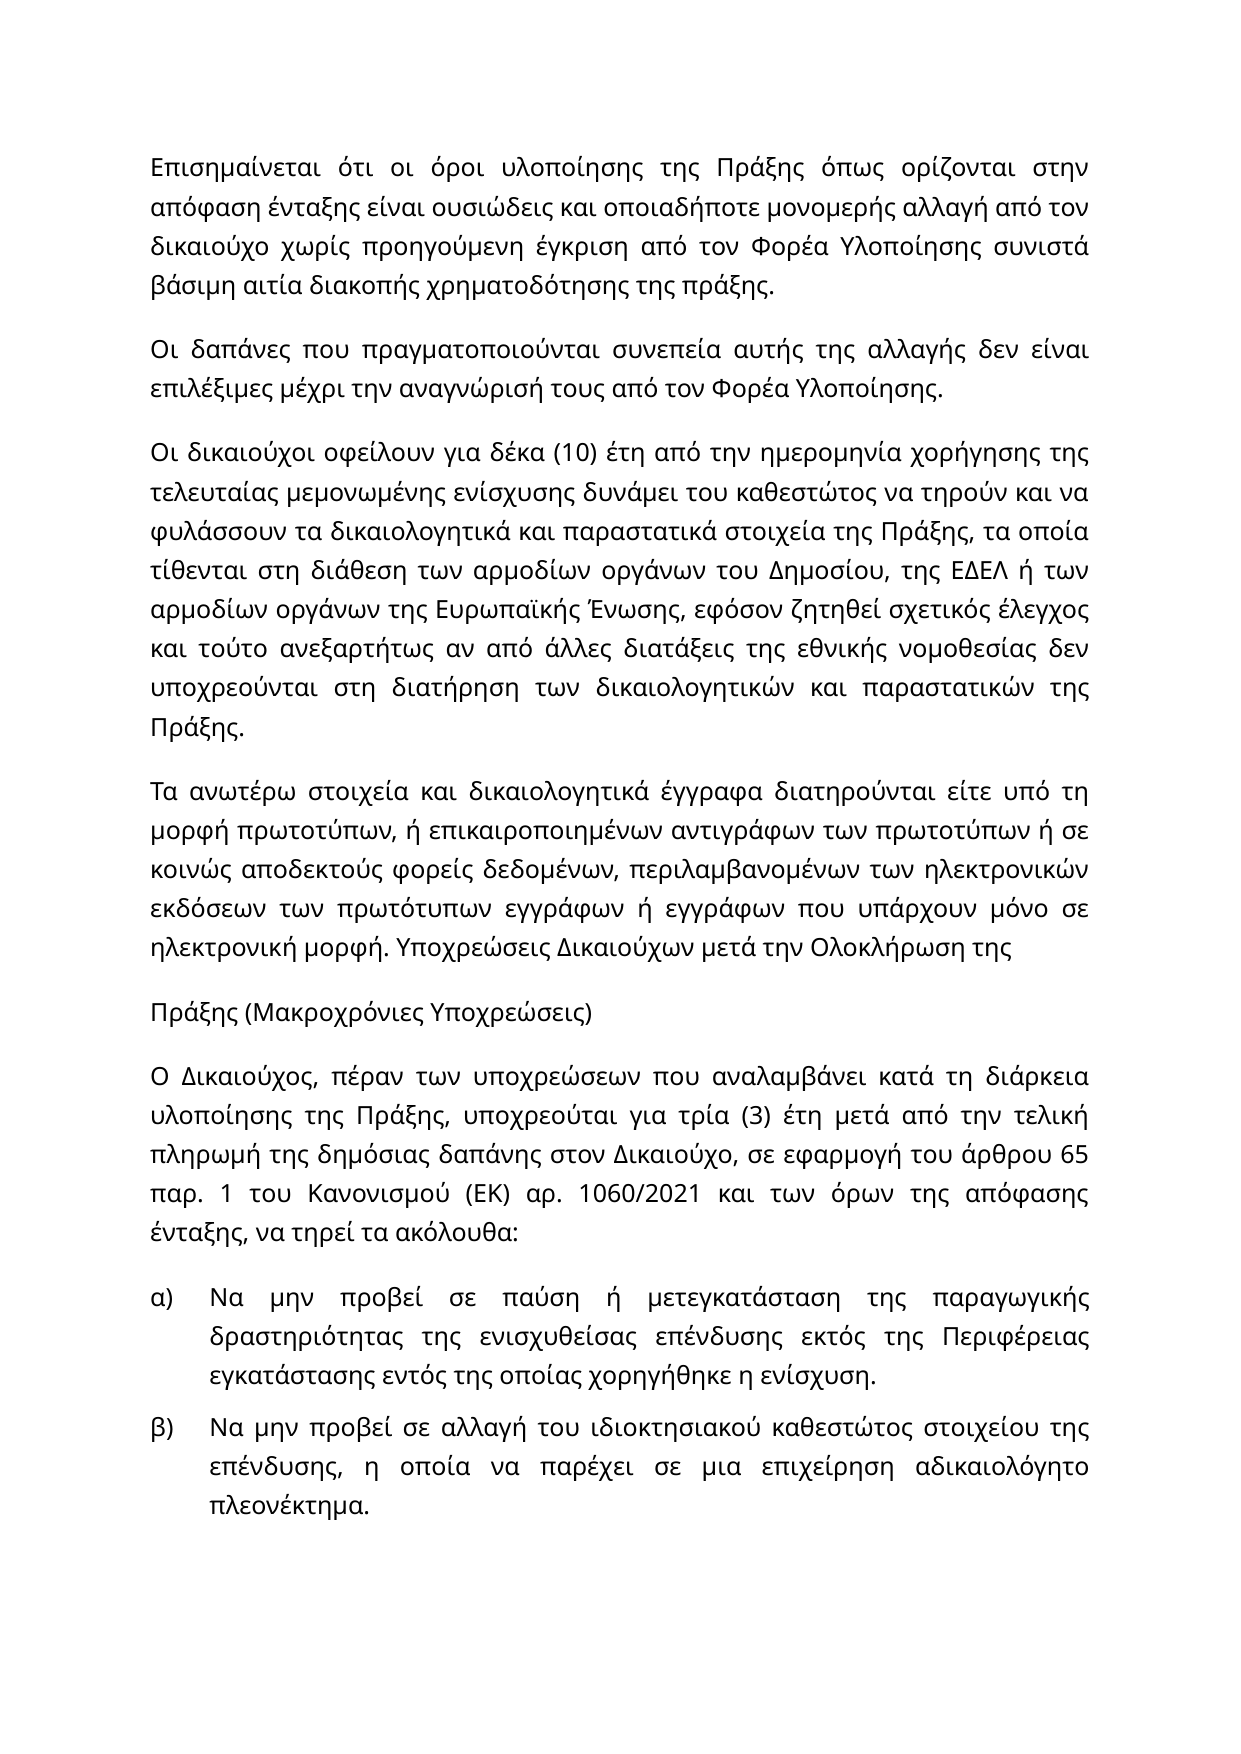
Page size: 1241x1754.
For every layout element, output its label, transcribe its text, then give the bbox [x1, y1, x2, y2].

text Ο Δικαιούχος, πέραν των υποχρεώσεων που αναλαμβάνει κατά τη διάρκεια υλοποίησης της Πράξης, υποχρεούται για τρία (3) έτη μετά από την τελική πληρωμή της δημόσιας δαπάνης στον Δικαιούχο, σε εφαρμογή του άρθρου 65 παρ. 1 του Κανονισμού (ΕΚ) αρ. 1060/2021 και των όρων της απόφασης ένταξης, να τηρεί τα ακόλουθα: [150, 1058, 1090, 1249]
text Επισημαίνεται ότι οι όροι υλοποίησης της Πράξης όπως ορίζονται στην απόφαση ένταξης είναι ουσιώδεις και οποιαδήποτε μονομερής αλλαγή από τον δικαιούχο χωρίς προηγούμενη έγκριση από τον Φορέα Υλοποίησης συνιστά βάσιμη αιτία διακοπής χρηματοδότησης της πράξης. [150, 150, 1090, 302]
text Οι δικαιούχοι οφείλουν για δέκα (10) έτη από την ημερομηνία χορήγησης της τελευταίας μεμονωμένης ενίσχυσης δυνάμει του καθεστώτος να τηρούν και να φυλάσσουν τα δικαιολογητικά και παραστατικά στοιχεία της Πράξης, τα οποία τίθενται στη διάθεση των αρμοδίων οργάνων του Δημοσίου, της ΕΔΕΛ ή των αρμοδίων οργάνων της Ευρωπαϊκής Ένωσης, εφόσον ζητηθεί σχετικός έλεγχος και τούτο ανεξαρτήτως αν από άλλες διατάξεις της εθνικής νομοθεσίας δεν υποχρεούνται στη διατήρηση των δικαιολογητικών και παραστατικών της Πράξης. [150, 435, 1090, 743]
text Οι δαπάνες που πραγματοποιούνται συνεπεία αυτής της αλλαγής δεν είναι επιλέξιμες μέχρι την αναγνώρισή τους από τον Φορέα Υλοποίησης. [150, 332, 1090, 405]
list α) Να μην προβεί σε παύση ή μετεγκατάσταση της παραγωγικής δραστηριότητας της ενισχυθείσας επένδυσης εκτός της Περιφέρειας εγκατάστασης εντός της οποίας χορηγήθηκε η ενίσχυση. [150, 1279, 1090, 1392]
list β) Να μην προβεί σε αλλαγή του ιδιοκτησιακού καθεστώτος στοιχείου της επένδυσης, η οποία να παρέχει σε μια επιχείρηση αδικαιολόγητο πλεονέκτημα. [150, 1409, 1090, 1522]
text Τα ανωτέρω στοιχεία και δικαιολογητικά έγγραφα διατηρούνται είτε υπό τη μορφή πρωτοτύπων, ή επικαιροποιημένων αντιγράφων των πρωτοτύπων ή σε κοινώς αποδεκτούς φορείς δεδομένων, περιλαμβανομένων των ηλεκτρονικών εκδόσεων των πρωτότυπων εγγράφων ή εγγράφων που υπάρχουν μόνο σε ηλεκτρονική μορφή. Υποχρεώσεις Δικαιούχων μετά την Ολοκλήρωση της [150, 773, 1090, 964]
text Πράξης (Μακροχρόνιες Υποχρεώσεις) [150, 994, 1090, 1028]
